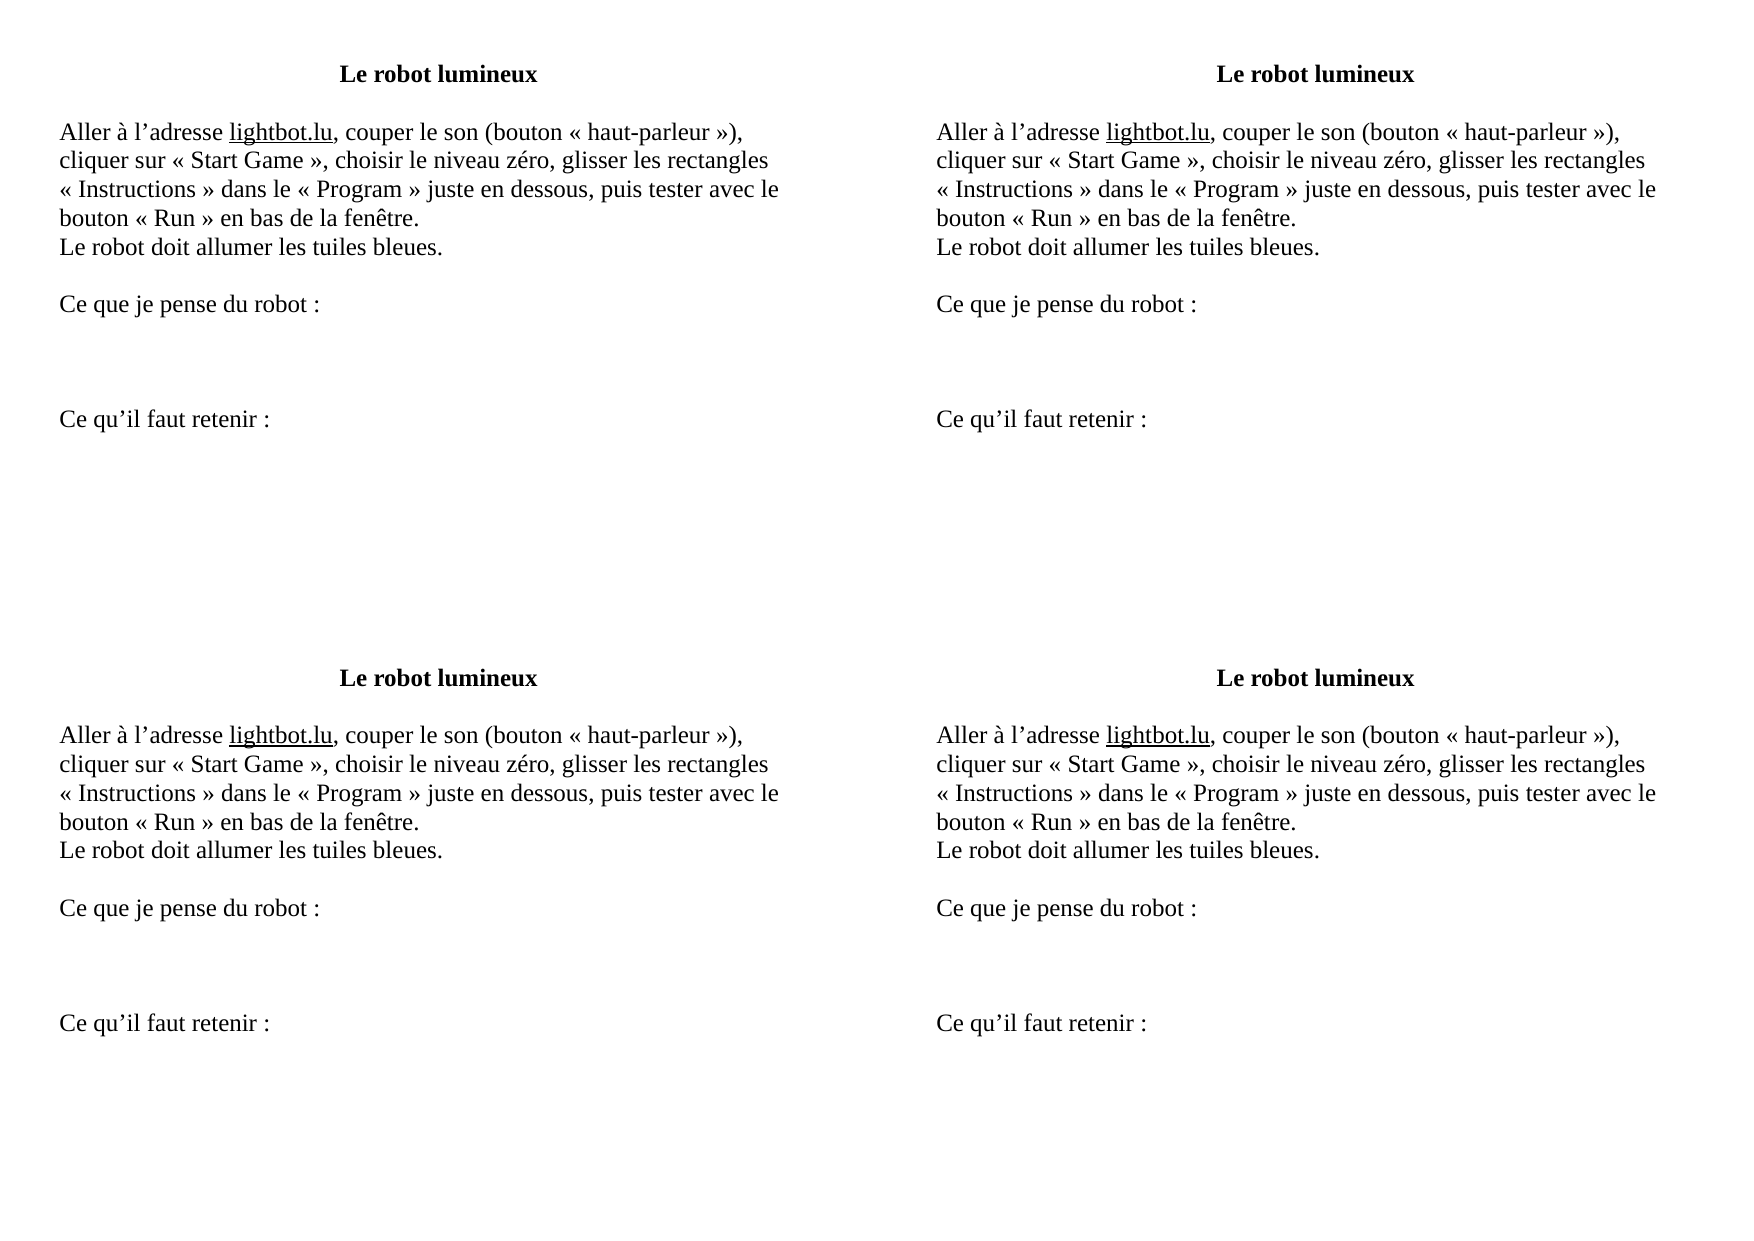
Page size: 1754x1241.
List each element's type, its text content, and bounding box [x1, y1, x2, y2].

text Ce qu’il faut retenir : [59, 1008, 818, 1037]
text Le robot lumineux [936, 663, 1695, 692]
text Le robot doit allumer les tuiles bleues. [59, 835, 818, 864]
text Aller à l’adresse lightbot.lu, couper le son (bouton « haut-parleur »), cliquer sur « Start Game », choisir le niveau zéro, glisser les rectangles « Instructions » dans le « Program » juste en dessous, puis tester avec le bouton « Run » en bas de la fenêtre. [936, 117, 1695, 232]
text Le robot doit allumer les tuiles bleues. [936, 835, 1695, 864]
text Le robot lumineux [936, 59, 1695, 88]
text Ce que je pense du robot : [59, 289, 818, 318]
text Le robot lumineux [59, 59, 818, 88]
text Ce que je pense du robot : [936, 289, 1695, 318]
text Le robot doit allumer les tuiles bleues. [59, 232, 818, 260]
text Ce qu’il faut retenir : [936, 404, 1695, 433]
text Aller à l’adresse lightbot.lu, couper le son (bouton « haut-parleur »), cliquer sur « Start Game », choisir le niveau zéro, glisser les rectangles « Instructions » dans le « Program » juste en dessous, puis tester avec le bouton « Run » en bas de la fenêtre. [59, 720, 818, 835]
text Ce qu’il faut retenir : [936, 1008, 1695, 1037]
text Ce que je pense du robot : [936, 893, 1695, 922]
text Le robot lumineux [59, 663, 818, 692]
text Ce que je pense du robot : [59, 893, 818, 922]
text Ce qu’il faut retenir : [59, 404, 818, 433]
text Aller à l’adresse lightbot.lu, couper le son (bouton « haut-parleur »), cliquer sur « Start Game », choisir le niveau zéro, glisser les rectangles « Instructions » dans le « Program » juste en dessous, puis tester avec le bouton « Run » en bas de la fenêtre. [59, 117, 818, 232]
text Le robot doit allumer les tuiles bleues. [936, 232, 1695, 260]
text Aller à l’adresse lightbot.lu, couper le son (bouton « haut-parleur »), cliquer sur « Start Game », choisir le niveau zéro, glisser les rectangles « Instructions » dans le « Program » juste en dessous, puis tester avec le bouton « Run » en bas de la fenêtre. [936, 720, 1695, 835]
